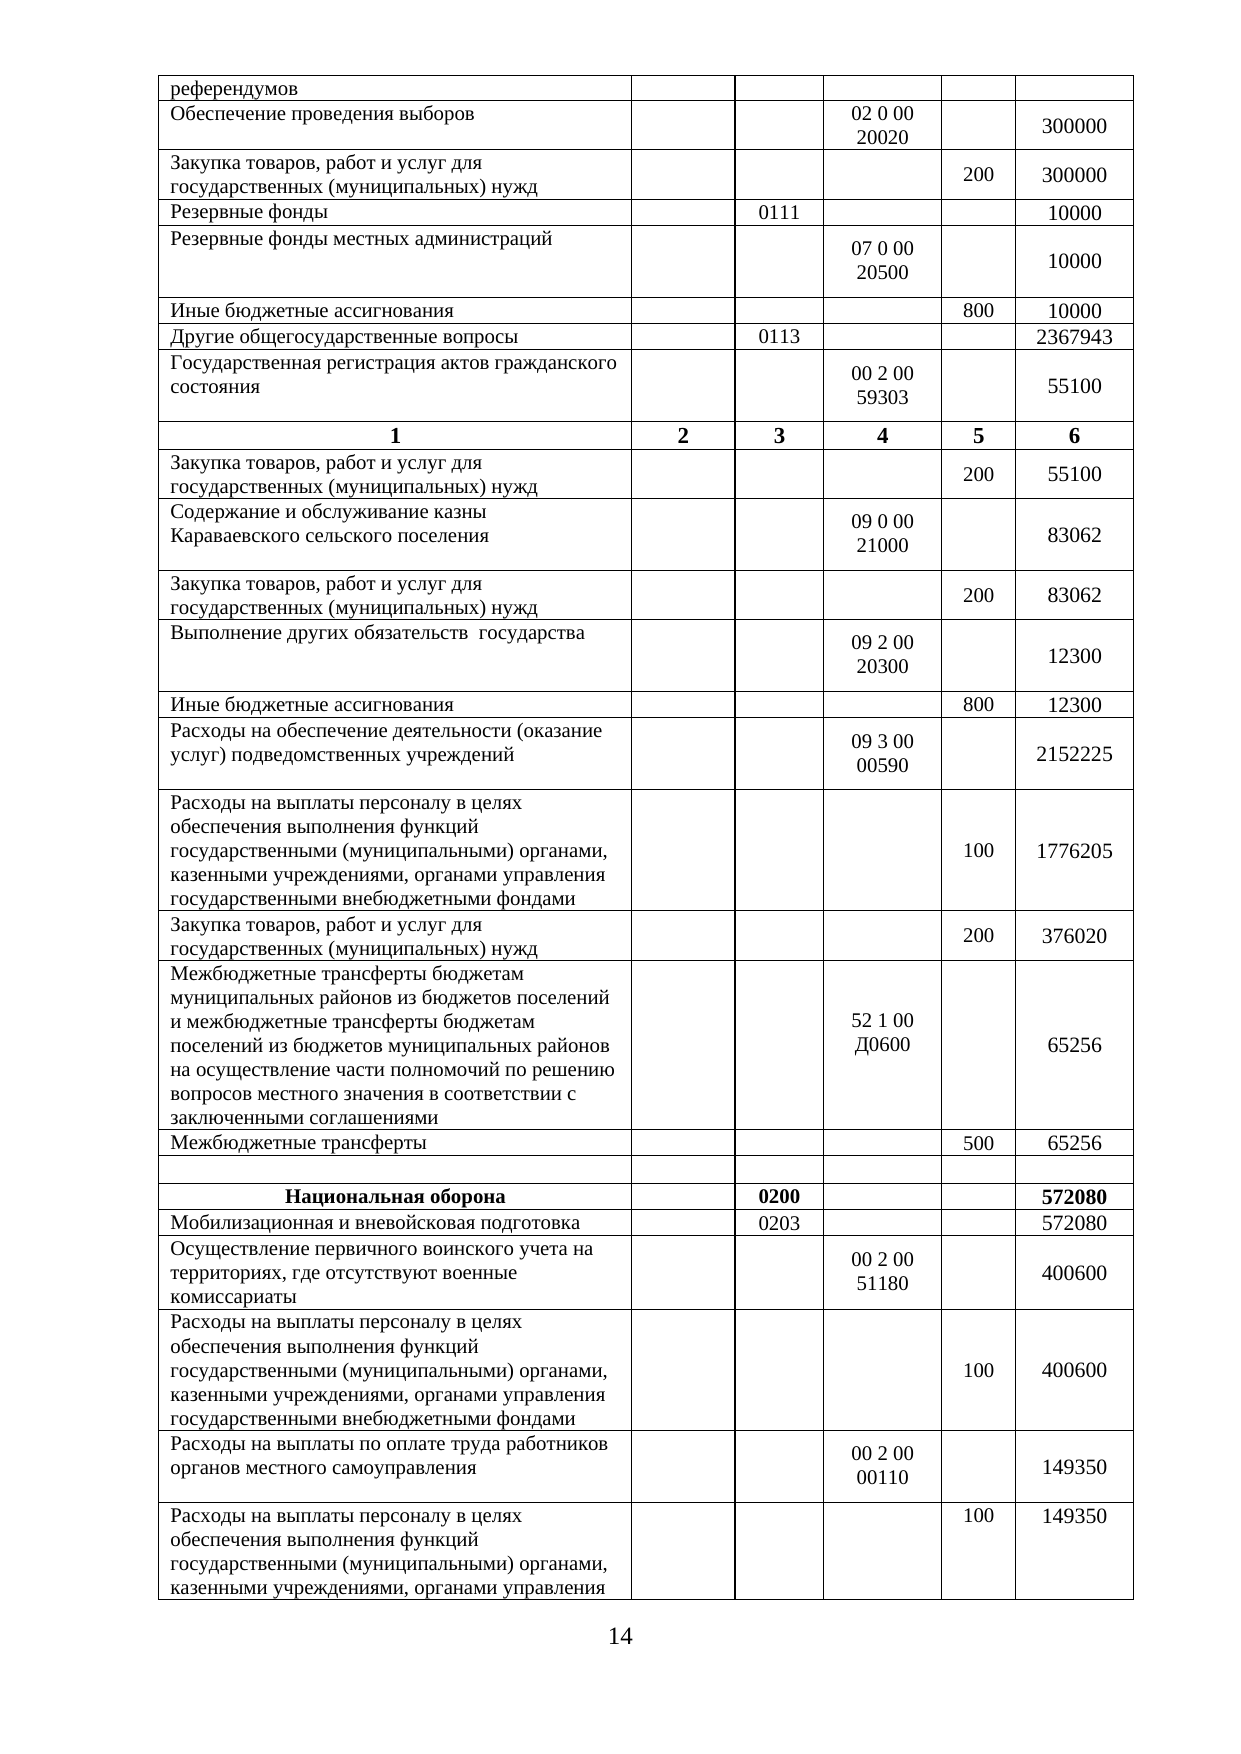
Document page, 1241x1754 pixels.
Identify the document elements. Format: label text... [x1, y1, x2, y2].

table_cell 65256 [1016, 961, 1133, 1129]
table_cell Мобилизационная и вневойсковая подготовка [159, 1210, 631, 1235]
table_cell [736, 571, 823, 619]
table_cell 2152225 [1016, 718, 1133, 789]
table_cell 0203 [736, 1210, 823, 1235]
table_cell [824, 1503, 941, 1599]
table_cell [736, 1310, 823, 1430]
table_cell 5 [942, 422, 1015, 448]
table_cell [942, 350, 1015, 421]
table_cell [942, 1431, 1015, 1502]
table_cell [942, 76, 1015, 100]
table_cell 09 3 00 00590 [824, 718, 941, 789]
table_cell [942, 226, 1015, 297]
table_cell [736, 911, 823, 959]
table_cell [632, 76, 734, 100]
table_cell [824, 692, 941, 717]
table_cell 52 1 00 Д0600 [824, 961, 941, 1129]
table_cell 3 [736, 422, 823, 448]
table_cell 00 2 00 51180 [824, 1236, 941, 1308]
table_cell Содержание и обслуживание казны Караваевского сельского поселения [159, 499, 631, 570]
table_cell [824, 150, 941, 198]
table_cell [942, 620, 1015, 691]
table_cell [824, 76, 941, 100]
table_cell [632, 1431, 734, 1502]
table_cell [736, 1431, 823, 1502]
table_cell Закупка товаров, работ и услуг для государственных (муниципальных) нужд [159, 450, 631, 498]
table_cell [736, 226, 823, 297]
table_cell [632, 692, 734, 717]
table_cell [632, 226, 734, 297]
table_cell 10000 [1016, 298, 1133, 323]
table_cell 572080 [1016, 1184, 1133, 1209]
table_cell 572080 [1016, 1210, 1133, 1235]
table_cell Расходы на выплаты по оплате труда работников органов местного самоуправления [159, 1431, 631, 1502]
table_cell 200 [942, 450, 1015, 498]
table_cell [1016, 1156, 1133, 1183]
table_cell [632, 571, 734, 619]
table_cell 09 2 00 20300 [824, 620, 941, 691]
table_cell 07 0 00 20500 [824, 226, 941, 297]
table_cell 12300 [1016, 620, 1133, 691]
table_cell 100 [942, 790, 1015, 910]
table_cell 500 [942, 1130, 1015, 1155]
table_cell [942, 1156, 1015, 1183]
table_cell [632, 324, 734, 349]
table_cell 55100 [1016, 350, 1133, 421]
table_cell [824, 571, 941, 619]
table_cell [824, 1130, 941, 1155]
table_cell 800 [942, 298, 1015, 323]
table_cell [824, 1184, 941, 1209]
table_cell [632, 1210, 734, 1235]
table_cell [736, 76, 823, 100]
table_cell [942, 101, 1015, 149]
table_cell 83062 [1016, 499, 1133, 570]
table_cell 300000 [1016, 101, 1133, 149]
table_cell 400600 [1016, 1236, 1133, 1308]
table_cell [736, 718, 823, 789]
table_cell Расходы на выплаты персоналу в целях обеспечения выполнения функций государственными (муниципальными) органами, казенными учреждениями, органами управления государственными внебюджетными фондами [159, 790, 631, 910]
table_cell [632, 1236, 734, 1308]
table_cell [942, 324, 1015, 349]
table_cell [632, 911, 734, 959]
table_cell 65256 [1016, 1130, 1133, 1155]
table_cell 2367943 [1016, 324, 1133, 349]
table_cell Осуществление первичного воинского учета на территориях, где отсутствуют военные комиссариаты [159, 1236, 631, 1308]
table_cell Выполнение других обязательств государства [159, 620, 631, 691]
table_cell 200 [942, 571, 1015, 619]
table_cell 4 [824, 422, 941, 448]
table_cell [736, 620, 823, 691]
table_cell Межбюджетные трансферты [159, 1130, 631, 1155]
table_cell [736, 1236, 823, 1308]
table_cell 149350 [1016, 1503, 1133, 1599]
table_cell Закупка товаров, работ и услуг для государственных (муниципальных) нужд [159, 150, 631, 198]
table_cell Расходы на обеспечение деятельности (оказание услуг) подведомственных учреждений [159, 718, 631, 789]
table_cell [824, 911, 941, 959]
table_cell Резервные фонды [159, 200, 631, 225]
table_cell [942, 1210, 1015, 1235]
table_cell 149350 [1016, 1431, 1133, 1502]
table_cell Иные бюджетные ассигнования [159, 298, 631, 323]
table_cell [159, 1156, 631, 1183]
table_cell [824, 1310, 941, 1430]
table_cell [632, 298, 734, 323]
table_cell [736, 298, 823, 323]
table_cell 09 0 00 21000 [824, 499, 941, 570]
table_cell [942, 718, 1015, 789]
table_cell [942, 499, 1015, 570]
table_cell 1776205 [1016, 790, 1133, 910]
table_cell [736, 450, 823, 498]
table_cell 00 2 00 59303 [824, 350, 941, 421]
table_cell [942, 1236, 1015, 1308]
table_cell 10000 [1016, 226, 1133, 297]
table_cell 0113 [736, 324, 823, 349]
table_cell Другие общегосударственные вопросы [159, 324, 631, 349]
table_cell [824, 1210, 941, 1235]
table_cell [632, 1156, 734, 1183]
table_cell Резервные фонды местных администраций [159, 226, 631, 297]
table_cell [632, 1184, 734, 1209]
table_cell [632, 790, 734, 910]
table_cell [736, 790, 823, 910]
table_cell 1 [159, 422, 631, 448]
table_cell [632, 450, 734, 498]
table_cell [632, 718, 734, 789]
table_cell [824, 790, 941, 910]
table_cell 0200 [736, 1184, 823, 1209]
table_cell 6 [1016, 422, 1133, 448]
table_cell Обеспечение проведения выборов [159, 101, 631, 149]
table_cell [632, 1310, 734, 1430]
table_cell 83062 [1016, 571, 1133, 619]
table_cell [736, 101, 823, 149]
table_cell [632, 350, 734, 421]
table_cell Расходы на выплаты персоналу в целях обеспечения выполнения функций государственными (муниципальными) органами, казенными учреждениями, органами управления государственными внебюджетными фондами [159, 1310, 631, 1430]
table_cell [736, 692, 823, 717]
table_cell 800 [942, 692, 1015, 717]
table_cell [824, 200, 941, 225]
table_cell [632, 101, 734, 149]
table_cell Иные бюджетные ассигнования [159, 692, 631, 717]
table_cell 200 [942, 911, 1015, 959]
table_cell Национальная оборона [159, 1184, 631, 1209]
table_cell Межбюджетные трансферты бюджетам муниципальных районов из бюджетов поселений и межбюджетные трансферты бюджетам поселений из бюджетов муниципальных районов на осуществление части полномочий по решению вопросов местного значения в соответствии с заключенными соглашениями [159, 961, 631, 1129]
table_cell [736, 150, 823, 198]
table_cell [824, 450, 941, 498]
table_cell референдумов [159, 76, 631, 100]
table_cell Государственная регистрация актов гражданского состояния [159, 350, 631, 421]
table_cell 100 [942, 1310, 1015, 1430]
table_cell [824, 298, 941, 323]
table_cell 00 2 00 00110 [824, 1431, 941, 1502]
table_cell [736, 1503, 823, 1599]
table_cell Закупка товаров, работ и услуг для государственных (муниципальных) нужд [159, 571, 631, 619]
table_cell [1016, 76, 1133, 100]
table_cell 55100 [1016, 450, 1133, 498]
table_cell 10000 [1016, 200, 1133, 225]
table_cell 400600 [1016, 1310, 1133, 1430]
table_cell [632, 620, 734, 691]
table_cell [632, 200, 734, 225]
table_cell Закупка товаров, работ и услуг для государственных (муниципальных) нужд [159, 911, 631, 959]
table_cell [632, 961, 734, 1129]
table_cell [736, 961, 823, 1129]
table_cell [824, 324, 941, 349]
table_cell [736, 499, 823, 570]
table_cell [942, 961, 1015, 1129]
table_cell 300000 [1016, 150, 1133, 198]
table_cell 12300 [1016, 692, 1133, 717]
table_cell [824, 1156, 941, 1183]
table_cell [632, 150, 734, 198]
table_cell 100 [942, 1503, 1015, 1599]
table_cell [632, 499, 734, 570]
table_cell 200 [942, 150, 1015, 198]
table_cell Расходы на выплаты персоналу в целях обеспечения выполнения функций государственными (муниципальными) органами, казенными учреждениями, органами управления [159, 1503, 631, 1599]
table_cell 376020 [1016, 911, 1133, 959]
table_cell 0111 [736, 200, 823, 225]
table_cell [942, 200, 1015, 225]
table_cell [736, 1156, 823, 1183]
table_cell [736, 350, 823, 421]
table_cell [632, 1130, 734, 1155]
table_cell [632, 1503, 734, 1599]
table_cell [942, 1184, 1015, 1209]
table_cell [736, 1130, 823, 1155]
table_cell 2 [632, 422, 734, 448]
table_cell 02 0 00 20020 [824, 101, 941, 149]
